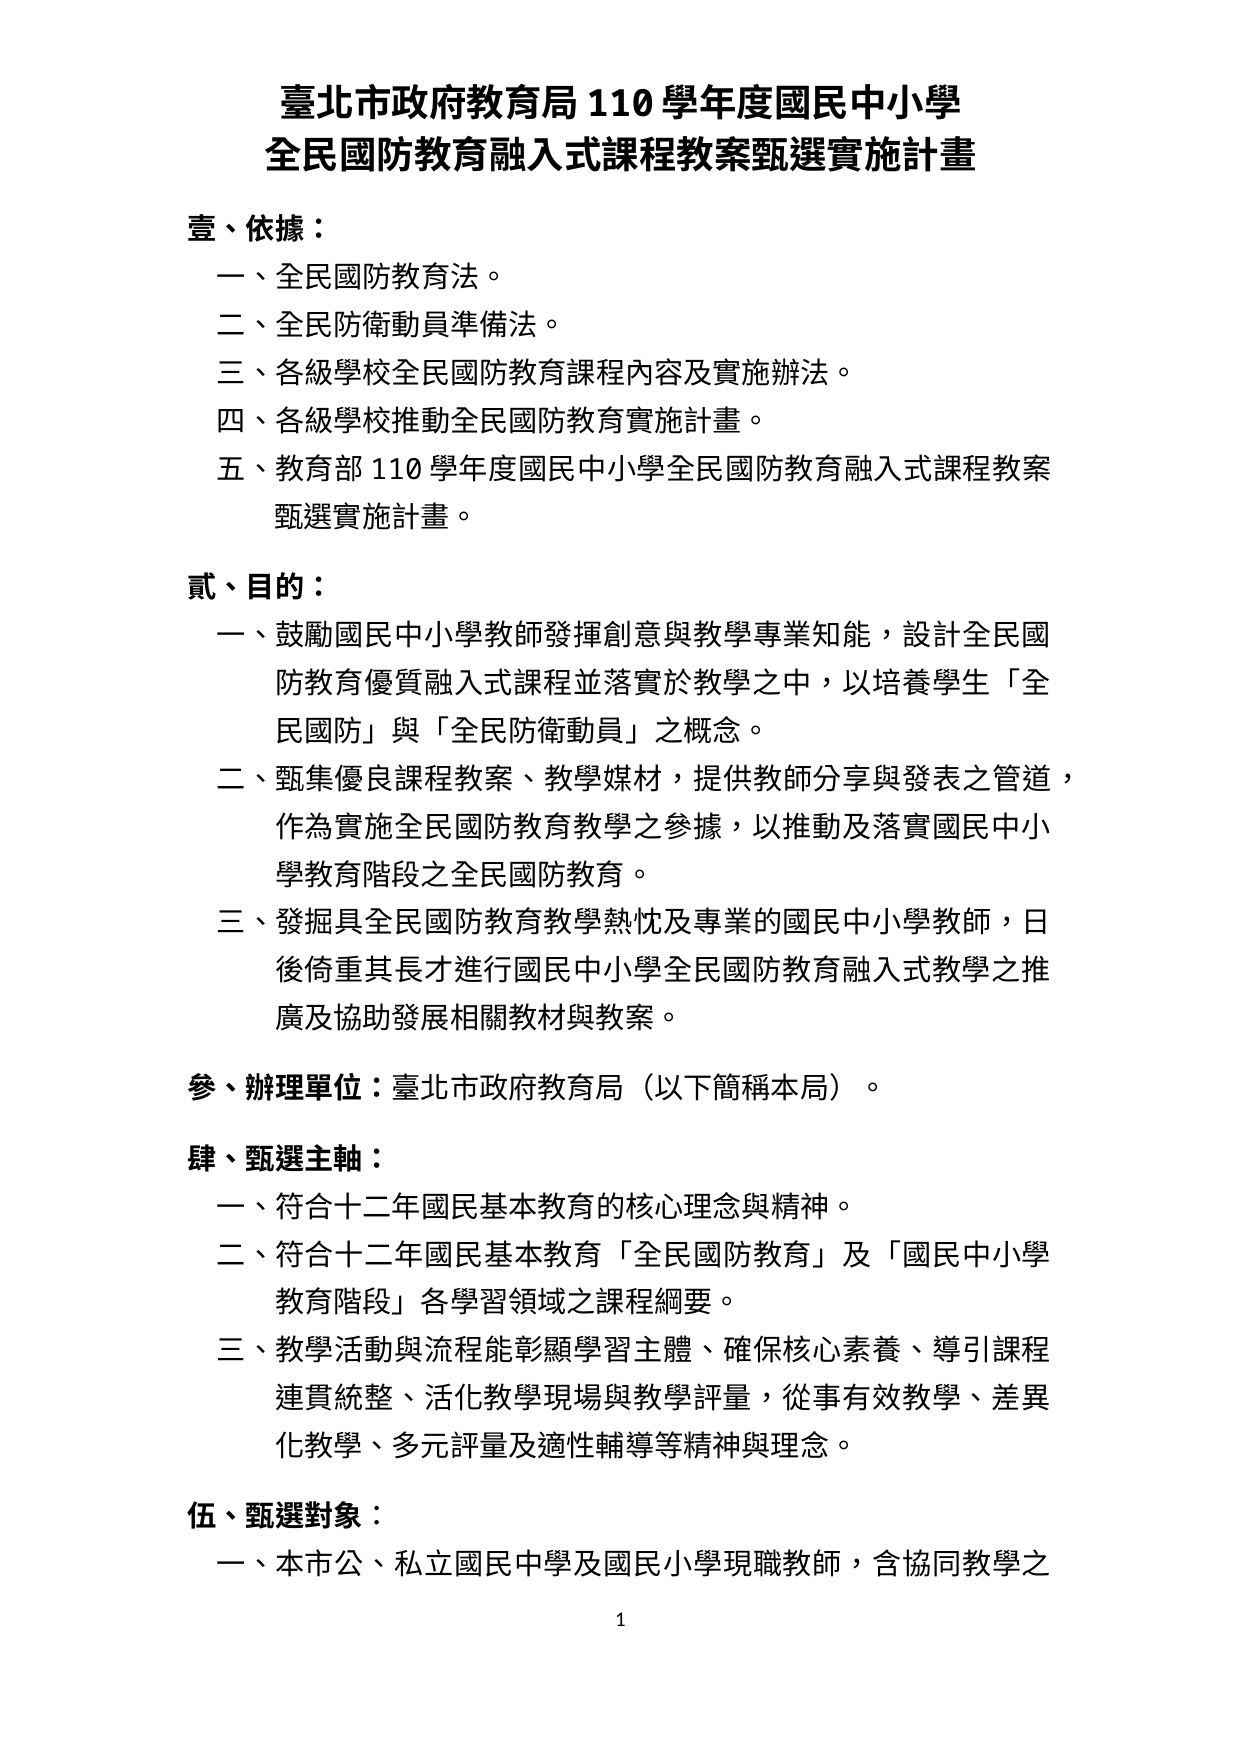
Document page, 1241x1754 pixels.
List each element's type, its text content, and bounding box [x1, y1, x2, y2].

text 全民國防教育融入式課程教案甄選實施計畫 [187, 127, 1053, 179]
list 符合十二年國民基本教育「全民國防教育」及「國民中小學教育階段」各學習領域之課程綱要。 [217, 1227, 1053, 1322]
list 各級學校推動全民國防教育實施計畫。 [217, 393, 1053, 441]
list 發掘具全民國防教育教學熱忱及專業的國民中小學教師，日後倚重其長才進行國民中小學全民國防教育融入式教學之推廣及協助發展相關教材與教案。 [217, 894, 1053, 1038]
list 甄集優良課程教案、教學媒材，提供教師分享與發表之管道，作為實施全民國防教育教學之參據，以推動及落實國民中小學教育階段之全民國防教育。 [217, 751, 1053, 894]
list 甄選對象： [187, 1488, 1053, 1536]
list 全民防衛動員準備法。 [217, 297, 1053, 345]
list 符合十二年國民基本教育的核心理念與精神。 [217, 1179, 1053, 1227]
list 全民國防教育法。 [217, 249, 1053, 297]
list 依據： [187, 201, 1053, 249]
list 目的： [187, 559, 1053, 607]
list 教學活動與流程能彰顯學習主體、確保核心素養、導引課程連貫統整、活化教學現場與教學評量，從事有效教學、差異化教學、多元評量及適性輔導等精神與理念。 [217, 1322, 1053, 1466]
list 各級學校全民國防教育課程內容及實施辦法。 [217, 345, 1053, 393]
text 臺北市政府教育局110學年度國民中小學 [187, 75, 1053, 127]
list 鼓勵國民中小學教師發揮創意與教學專業知能，設計全民國防教育優質融入式課程並落實於教學之中，以培養學生「全民國防」與「全民防衛動員」之概念。 [217, 607, 1053, 751]
list 甄選主軸： [187, 1131, 1053, 1179]
list 辦理單位：臺北市政府教育局（以下簡稱本局）。 [187, 1061, 1053, 1108]
list 本市公、私立國民中學及國民小學現職教師，含協同教學之 [217, 1536, 1053, 1584]
list 教育部110學年度國民中小學全民國防教育融入式課程教案甄選實施計畫。 [217, 441, 1053, 537]
